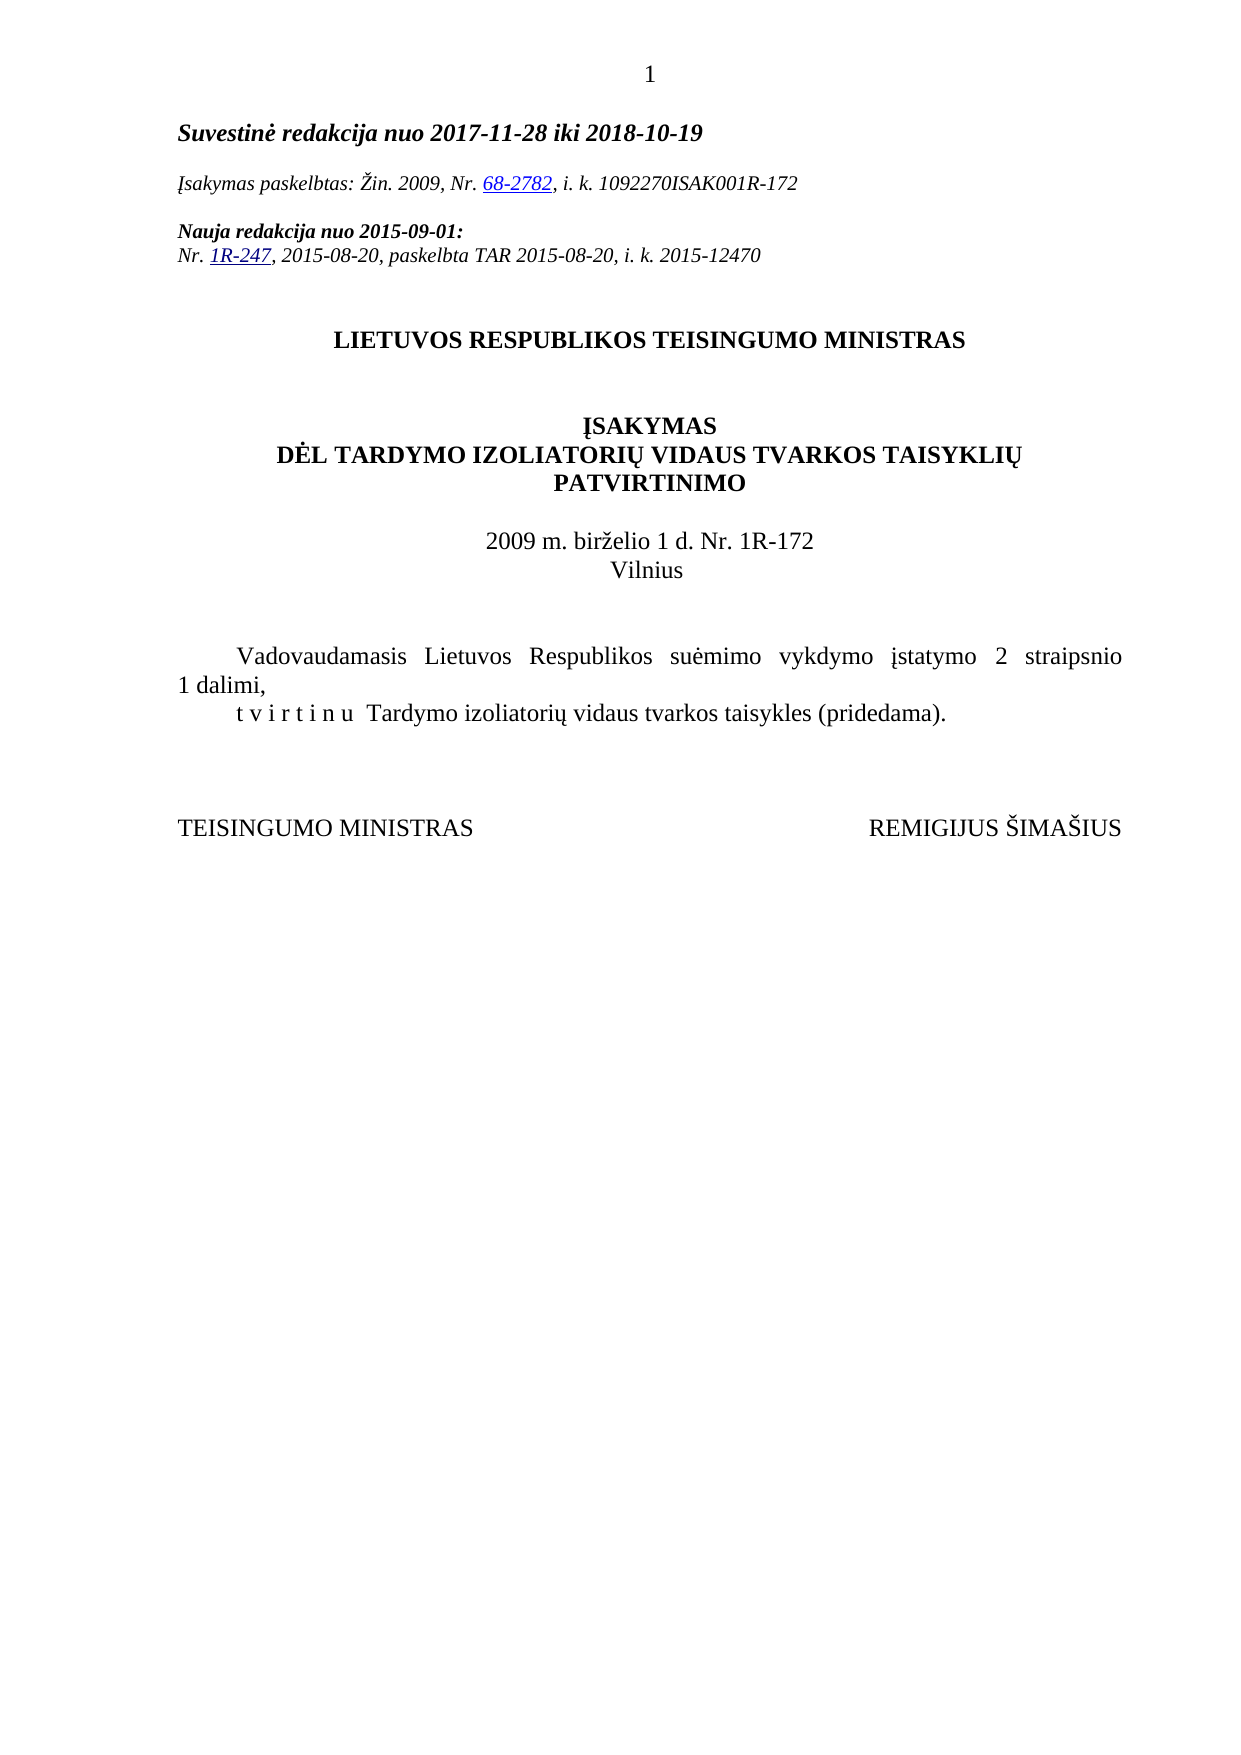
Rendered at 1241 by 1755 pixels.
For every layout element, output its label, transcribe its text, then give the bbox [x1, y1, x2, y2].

text t v i r t i n u Tardymo izoliatorių vidaus tvarkos taisykles (pridedama). [177, 698, 1122, 727]
text Vadovaudamasis Lietuvos Respublikos suėmimo vykdymo įstatymo 2 straipsnio 1 dalimi, [177, 641, 1122, 698]
text DĖL TARDYMO IZOLIATORIŲ VIDAUS TVARKOS TAISYKLIŲ PATVIRTINIMO [177, 440, 1122, 497]
text Nauja redakcija nuo 2015-09-01: [177, 219, 1122, 243]
text LIETUVOS RESPUBLIKOS TEISINGUMO MINISTRAS [177, 325, 1122, 353]
text Suvestinė redakcija nuo 2017-11-28 iki 2018-10-19 [177, 118, 1122, 147]
text ĮSAKYMAS [177, 411, 1122, 440]
text Nr. 1R-247, 2015-08-20, paskelbta TAR 2015-08-20, i. k. 2015-12470 [177, 243, 1122, 267]
text Vilnius [177, 555, 1122, 583]
text TEISINGUMO MINISTRAS REMIGIJUS ŠIMAŠIUS [177, 813, 1122, 842]
text 2009 m. birželio 1 d. Nr. 1R-172 [177, 526, 1122, 555]
text Įsakymas paskelbtas: Žin. 2009, Nr. 68-2782, i. k. 1092270ISAK001R-172 [177, 171, 1122, 195]
